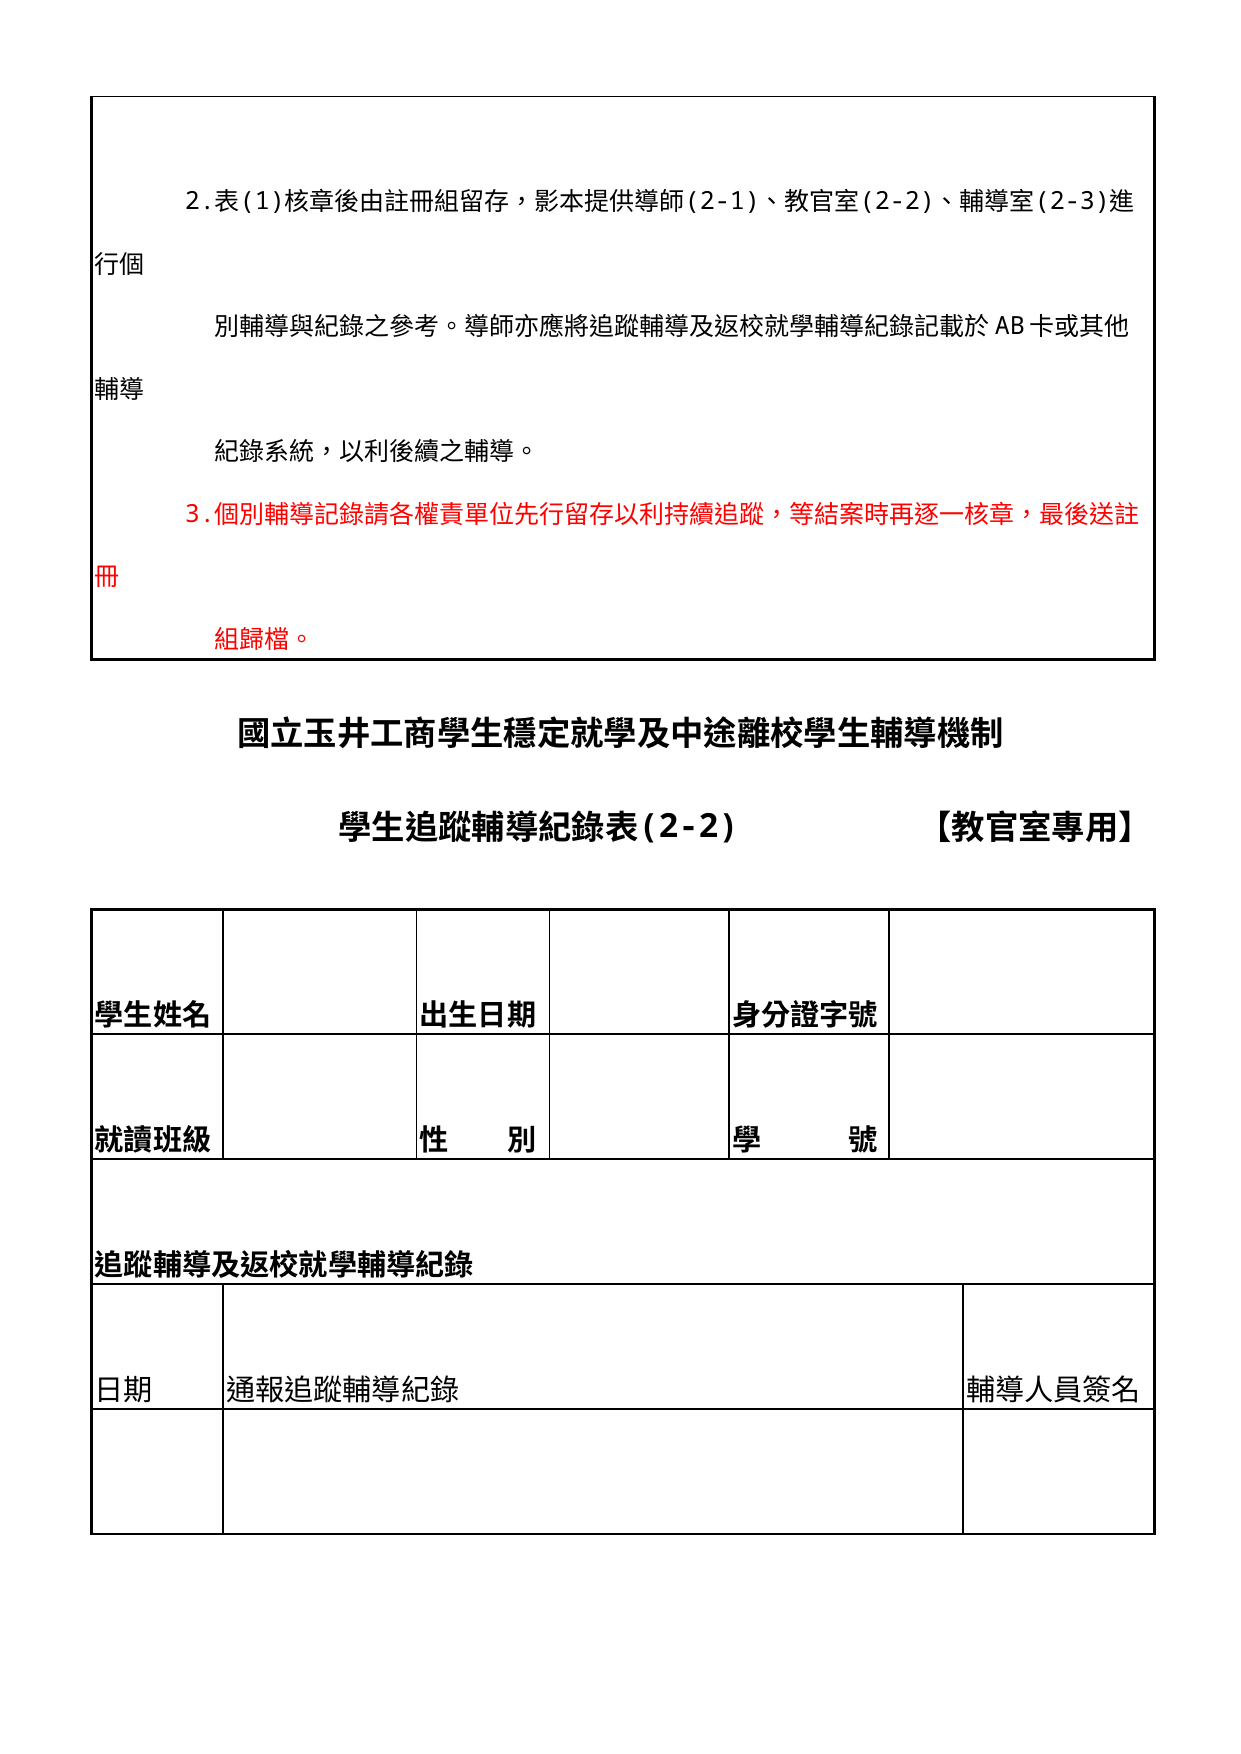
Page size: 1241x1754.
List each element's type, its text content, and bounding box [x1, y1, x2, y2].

table_cell 2.表(1)核章後由註冊組留存，影本提供導師(2-1)、教官室(2-2)、輔導室(2-3)進行個 別輔導與紀錄之參考。導師亦應將追蹤輔導及返校就學輔導紀錄記載於AB卡或其他輔導 紀錄系統，以利後續之輔導。 3.個別輔導記錄請各權責單位先行留存以利持續追蹤，等結案時再逐一核章，最後送註冊 組歸檔。 [93, 97, 1153, 658]
text 國立玉井工商學生穩定就學及中途離校學生輔導機制 [89, 707, 1152, 755]
table_cell [93, 1410, 222, 1533]
table_cell [224, 1035, 416, 1158]
table_header [224, 911, 416, 1033]
table_header [550, 911, 728, 1033]
table_cell 輔導人員簽名 [964, 1285, 1153, 1408]
table_header 身分證字號 [730, 911, 888, 1033]
table_header 學生姓名 [93, 911, 222, 1033]
table_cell 日期 [93, 1285, 222, 1408]
table_cell [550, 1035, 728, 1158]
table_cell [964, 1410, 1153, 1533]
table_header [890, 911, 1153, 1033]
table_cell 追蹤輔導及返校就學輔導紀錄 [93, 1160, 1153, 1283]
table_cell 就讀班級 [93, 1035, 222, 1158]
table_cell 通報追蹤輔導紀錄 [224, 1285, 962, 1408]
table_cell [224, 1410, 962, 1533]
table_cell 學 號 [730, 1035, 888, 1158]
table_cell [890, 1035, 1153, 1158]
text 學生追蹤輔導紀錄表(2-2) 【教官室專用】 [89, 783, 1152, 846]
table_header 出生日期 [417, 911, 549, 1033]
table_cell 性 別 [417, 1035, 549, 1158]
